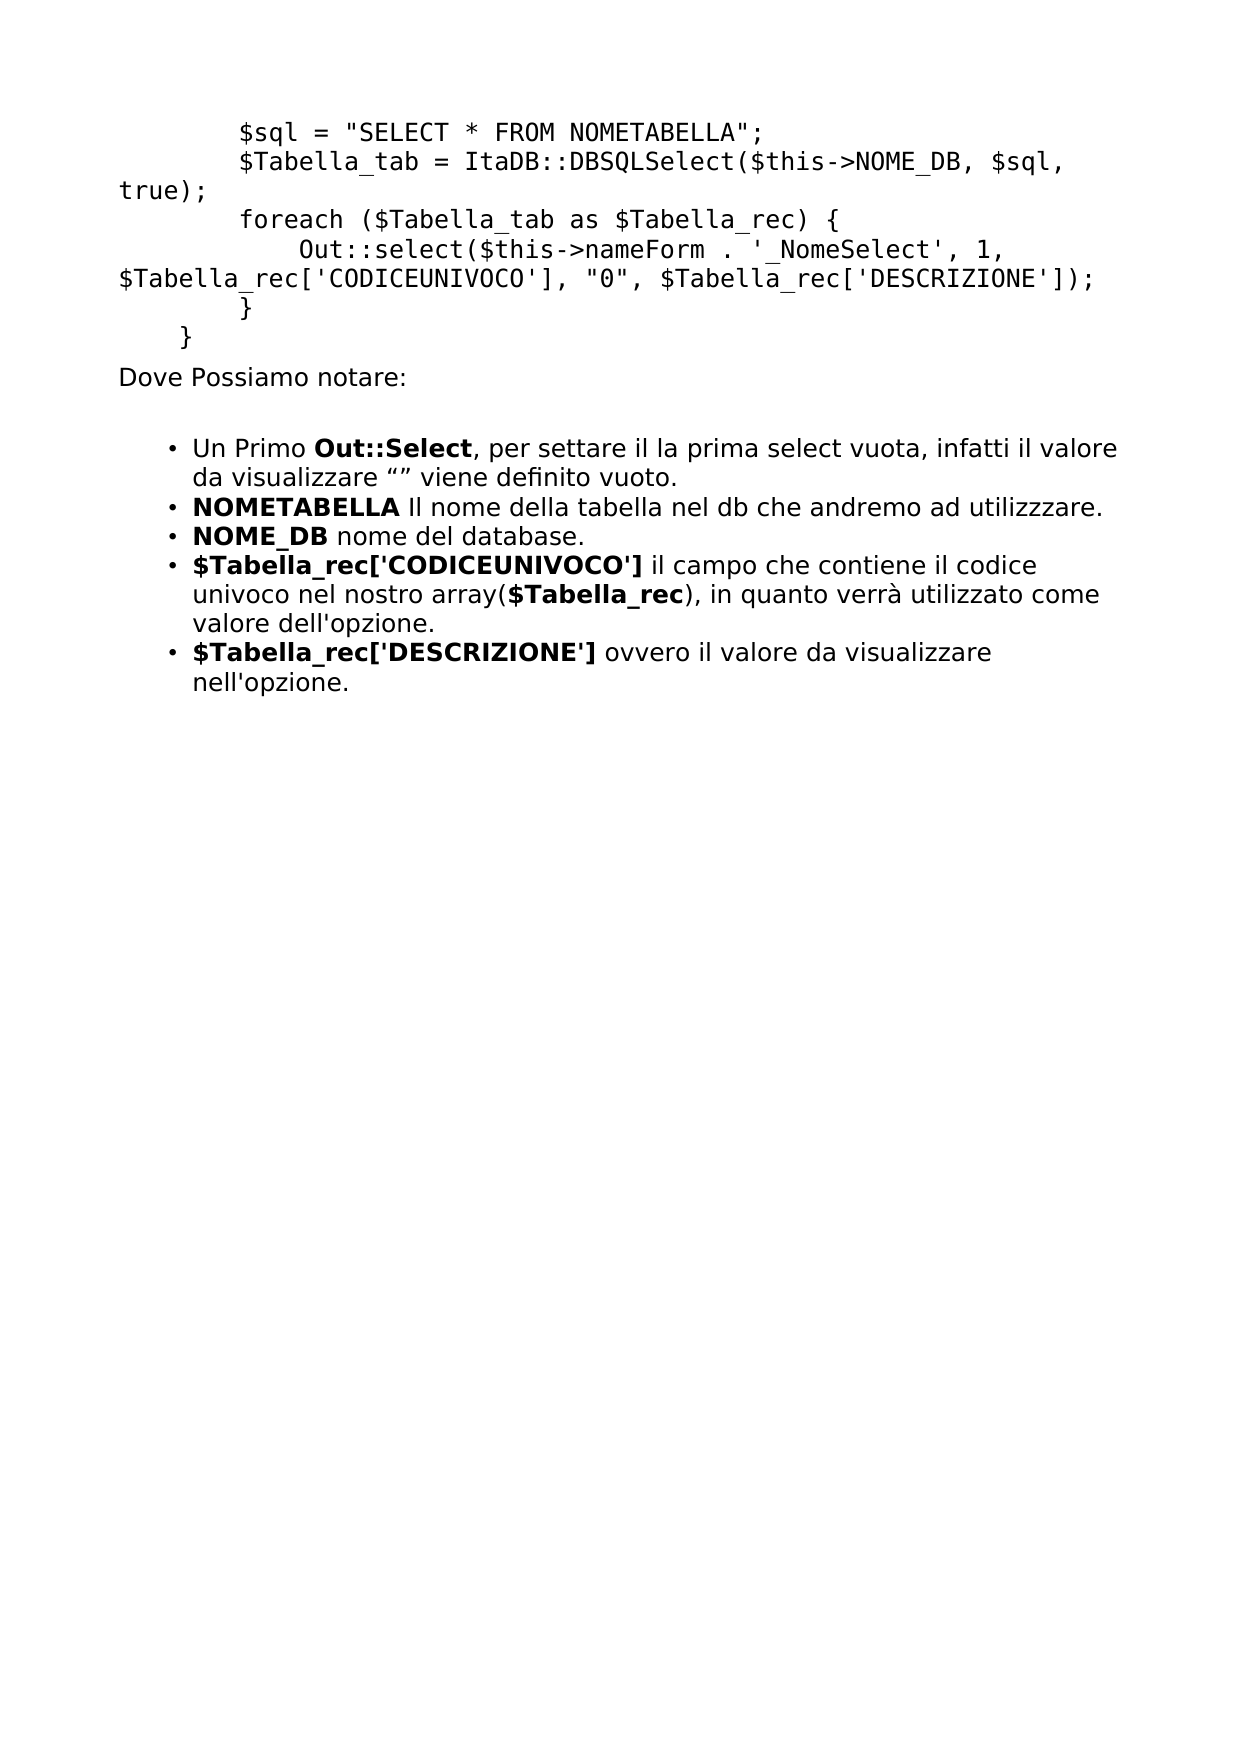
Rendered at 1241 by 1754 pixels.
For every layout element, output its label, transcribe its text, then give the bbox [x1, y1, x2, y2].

list NOMETABELLA Il nome della tabella nel db che andremo ad utilizzzare. [177, 493, 1122, 522]
list $Tabella_rec['DESCRIZIONE'] ovvero il valore da visualizzare nell'opzione. [177, 638, 1122, 697]
list Un Primo Out::Select, per settare il la prima select vuota, infatti il valore da visualizzare “” viene definito vuoto. [177, 434, 1122, 493]
list NOME_DB nome del database. [177, 522, 1122, 551]
text $sql = "SELECT * FROM NOMETABELLA"; $Tabella_tab = ItaDB::DBSQLSelect($this->NOME_DB, $sql, true); foreach ($Tabella_tab as $Tabella_rec) { Out::select($this->nameForm . '_NomeSelect', 1, $Tabella_rec['CODICEUNIVOCO'], "0", $Tabella_rec['DESCRIZIONE']); } } [118, 118, 1122, 351]
text Dove Possiamo notare: [118, 363, 1122, 392]
list $Tabella_rec['CODICEUNIVOCO'] il campo che contiene il codice univoco nel nostro array($Tabella_rec), in quanto verrà utilizzato come valore dell'opzione. [177, 551, 1122, 638]
